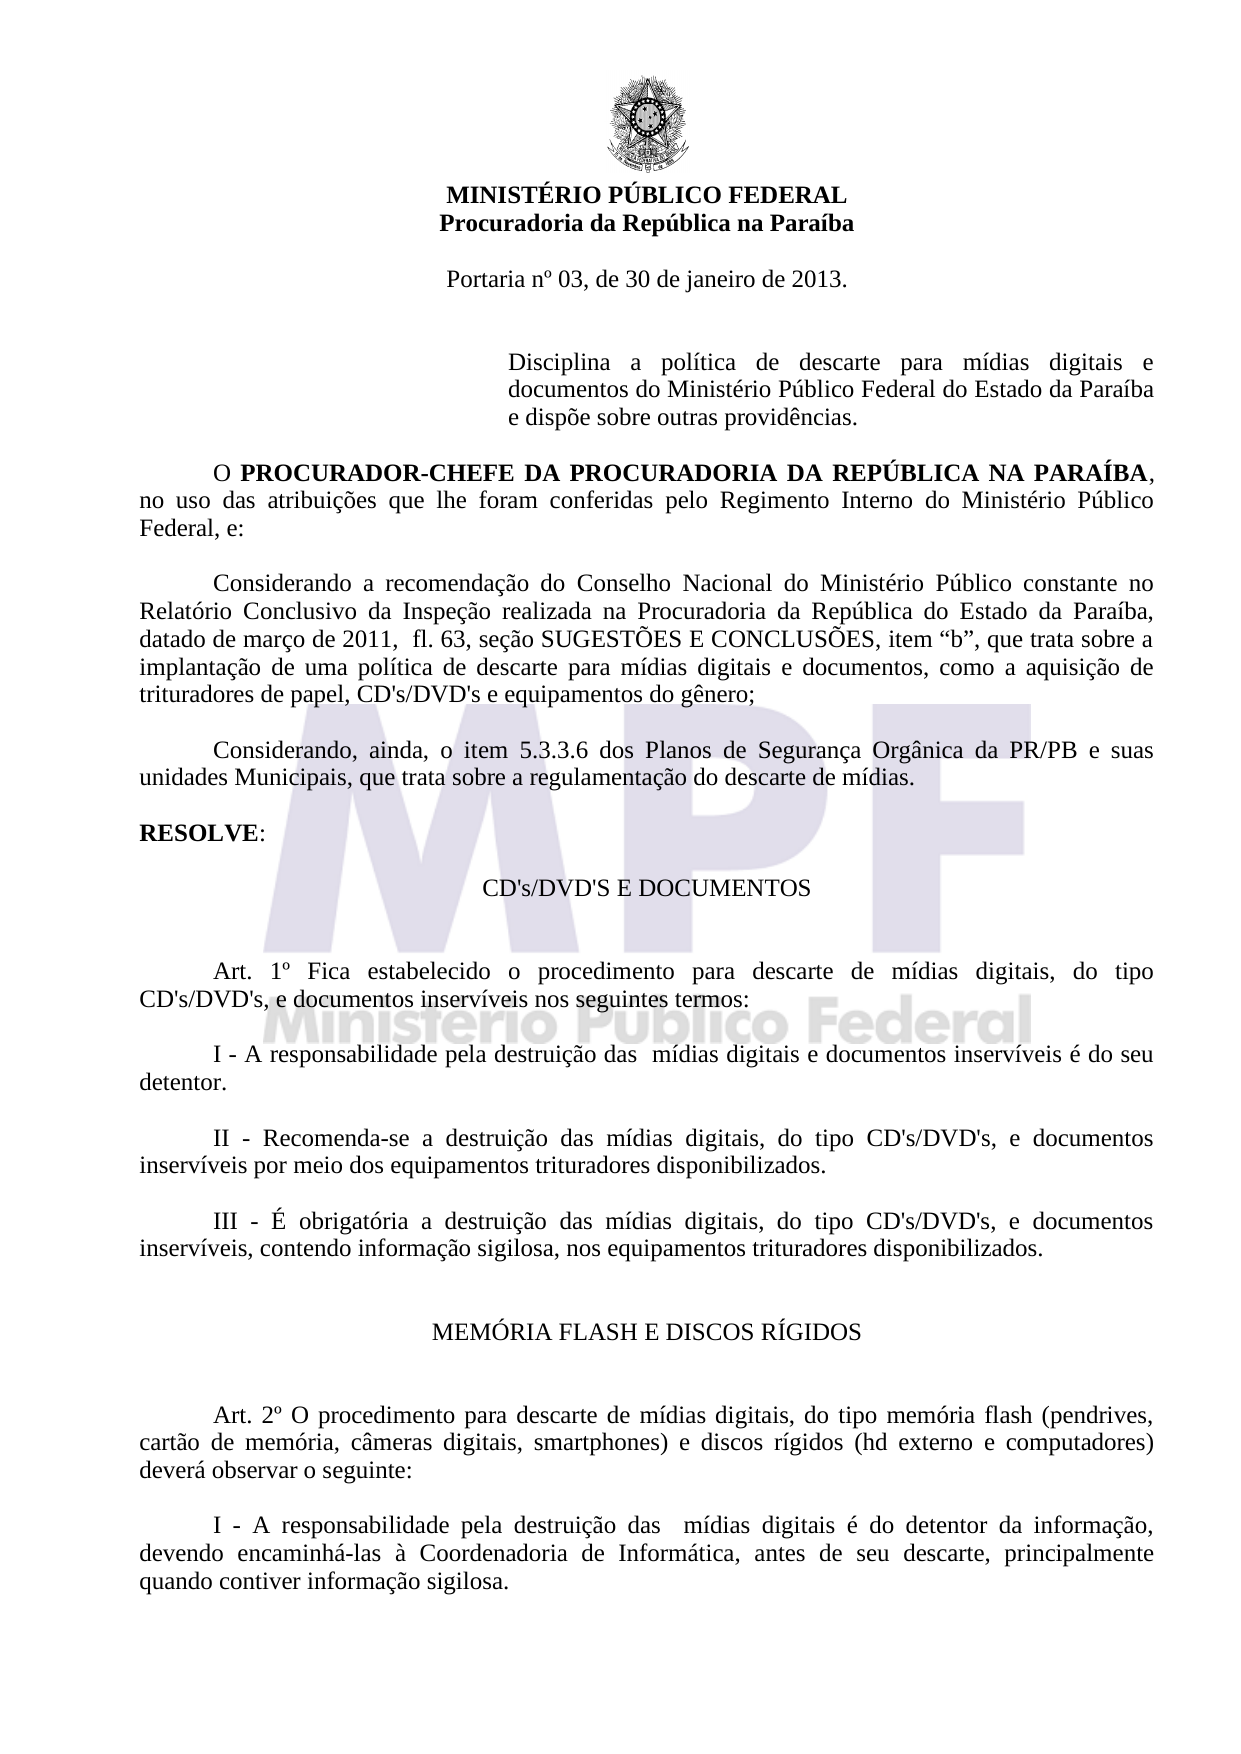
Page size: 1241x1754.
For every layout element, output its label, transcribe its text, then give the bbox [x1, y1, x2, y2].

picture [263, 791, 1031, 819]
picture [263, 1013, 1031, 1041]
text MEMÓRIA FLASH E DISCOS RÍGIDOS [139, 1318, 1155, 1345]
text I - A responsabilidade pela destruição das mídias digitais e documentos inservíveis é do seu detentor. [139, 1041, 1155, 1096]
text CD's/DVD'S E DOCUMENTOS [139, 874, 1155, 902]
text Art. 2º O procedimento para descarte de mídias digitais, do tipo memória flash (pendrives, cartão de memória, câmeras digitais, smartphones) e discos rígidos (hd externo e computadores) deverá observar o seguinte: [139, 1401, 1155, 1484]
picture [263, 847, 1031, 874]
text MINISTÉRIO PÚBLICO FEDERAL [139, 182, 1155, 209]
picture [263, 708, 1031, 736]
text RESOLVE: [139, 819, 1155, 847]
text Disciplina a política de descarte para mídias digitais e documentos do Ministério Público Federal do Estado da Paraíba e dispõe sobre outras providências. [508, 348, 1155, 431]
subtitle Procuradoria da República na Paraíba [139, 209, 1155, 237]
text II - Recomenda-se a destruição das mídias digitais, do tipo CD's/DVD's, e documentos inservíveis por meio dos equipamentos trituradores disponibilizados. [139, 1124, 1155, 1179]
text Considerando, ainda, o item 5.3.3.6 dos Planos de Segurança Orgânica da PR/PB e suas unidades Municipais, que trata sobre a regulamentação do descarte de mídias. [139, 736, 1155, 791]
picture [604, 70, 690, 173]
text I - A responsabilidade pela destruição das mídias digitais é do detentor da informação, devendo encaminhá-las à Coordenadoria de Informática, antes de seu descarte, principalmente quando contiver informação sigilosa. [139, 1512, 1155, 1595]
picture [263, 902, 1031, 957]
text III - É obrigatória a destruição das mídias digitais, do tipo CD's/DVD's, e documentos inservíveis, contendo informação sigilosa, nos equipamentos trituradores disponibilizados. [139, 1207, 1155, 1262]
text Art. 1º Fica estabelecido o procedimento para descarte de mídias digitais, do tipo CD's/DVD's, e documentos inservíveis nos seguintes termos: [139, 957, 1155, 1013]
text O PROCURADOR-CHEFE DA PROCURADORIA DA REPÚBLICA NA PARAÍBA, no uso das atribuições que lhe foram conferidas pelo Regimento Interno do Ministério Público Federal, e: [139, 459, 1155, 542]
text Portaria nº 03, de 30 de janeiro de 2013. [139, 265, 1155, 292]
text Considerando a recomendação do Conselho Nacional do Ministério Público constante no Relatório Conclusivo da Inspeção realizada na Procuradoria da República do Estado da Paraíba, datado de março de 2011, fl. 63, seção SUGESTÕES E CONCLUSÕES, item “b”, que trata sobre a implantação de uma política de descarte para mídias digitais e documentos, como a aquisição de trituradores de papel, CD's/DVD's e equipamentos do gênero; [139, 569, 1155, 708]
